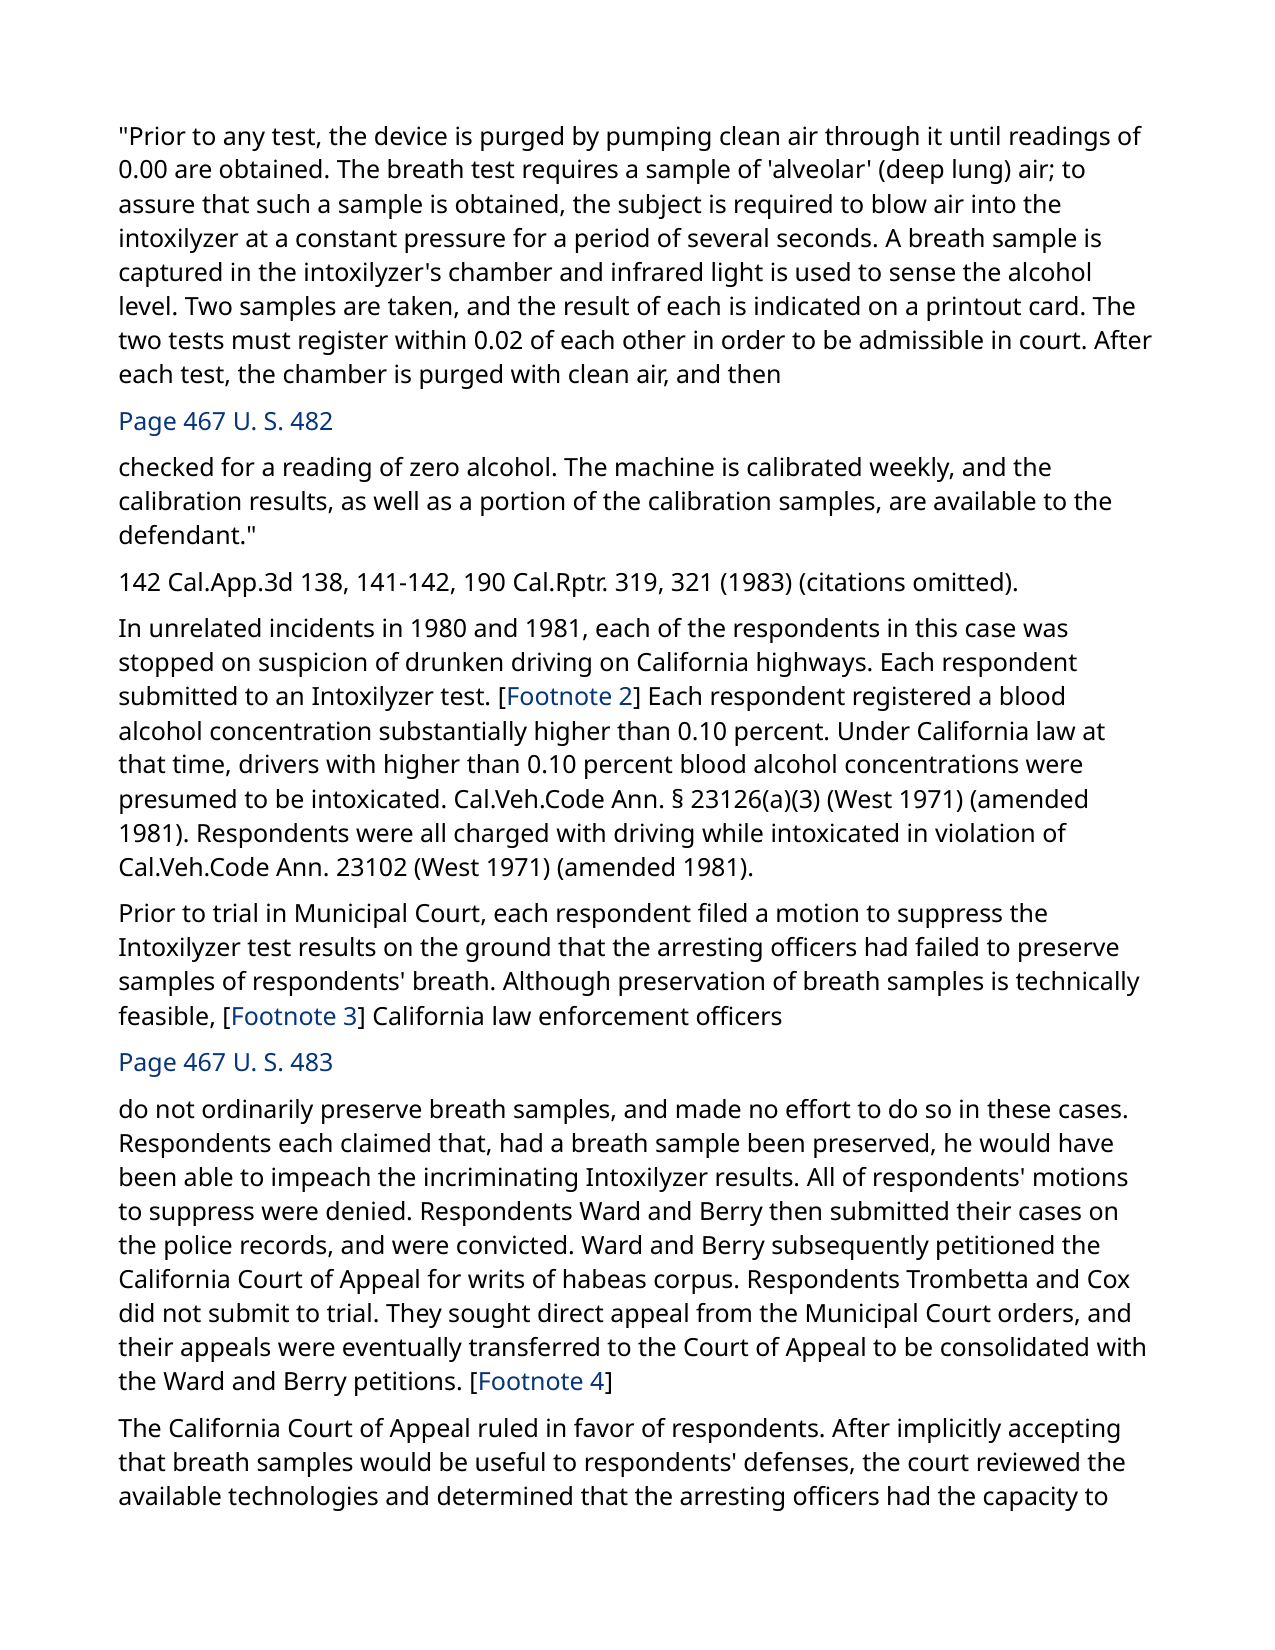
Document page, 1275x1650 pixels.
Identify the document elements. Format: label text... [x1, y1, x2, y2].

text "Prior to any test, the device is purged by pumping clean air through it until readings of 0.00 are obtained. The breath test requires a sample of 'alveolar' (deep lung) air; to assure that such a sample is obtained, the subject is required to blow air into the intoxilyzer at a constant pressure for a period of several seconds. A breath sample is captured in the intoxilyzer's chamber and infrared light is used to sense the alcohol level. Two samples are taken, and the result of each is indicated on a printout card. The two tests must register within 0.02 of each other in order to be admissible in court. After each test, the chamber is purged with clean air, and then [118, 118, 1157, 391]
text The California Court of Appeal ruled in favor of respondents. After implicitly accepting that breath samples would be useful to respondents' defenses, the court reviewed the available technologies and determined that the arresting officers had the capacity to [118, 1410, 1157, 1512]
text 142 Cal.App.3d 138, 141-142, 190 Cal.Rptr. 319, 321 (1983) (citations omitted). [118, 564, 1157, 598]
text Page 467 U. S. 483 [118, 1045, 1157, 1079]
text Page 467 U. S. 482 [118, 403, 1157, 437]
text checked for a reading of zero alcohol. The machine is calibrated weekly, and the calibration results, as well as a portion of the calibration samples, are available to the defendant." [118, 450, 1157, 552]
text In unrelated incidents in 1980 and 1981, each of the respondents in this case was stopped on suspicion of drunken driving on California highways. Each respondent submitted to an Intoxilyzer test. [Footnote 2] Each respondent registered a blood alcohol concentration substantially higher than 0.10 percent. Under California law at that time, drivers with higher than 0.10 percent blood alcohol concentrations were presumed to be intoxicated. Cal.Veh.Code Ann. § 23126(a)(3) (West 1971) (amended 1981). Respondents were all charged with driving while intoxicated in violation of Cal.Veh.Code Ann. 23102 (West 1971) (amended 1981). [118, 611, 1157, 883]
text do not ordinarily preserve breath samples, and made no effort to do so in these cases. Respondents each claimed that, had a breath sample been preserved, he would have been able to impeach the incriminating Intoxilyzer results. All of respondents' motions to suppress were denied. Respondents Ward and Berry then submitted their cases on the police records, and were convicted. Ward and Berry subsequently petitioned the California Court of Appeal for writs of habeas corpus. Respondents Trombetta and Cox did not submit to trial. They sought direct appeal from the Municipal Court orders, and their appeals were eventually transferred to the Court of Appeal to be consolidated with the Ward and Berry petitions. [Footnote 4] [118, 1091, 1157, 1398]
text Prior to trial in Municipal Court, each respondent filed a motion to suppress the Intoxilyzer test results on the ground that the arresting officers had failed to preserve samples of respondents' breath. Although preservation of breath samples is technically feasible, [Footnote 3] California law enforcement officers [118, 896, 1157, 1032]
